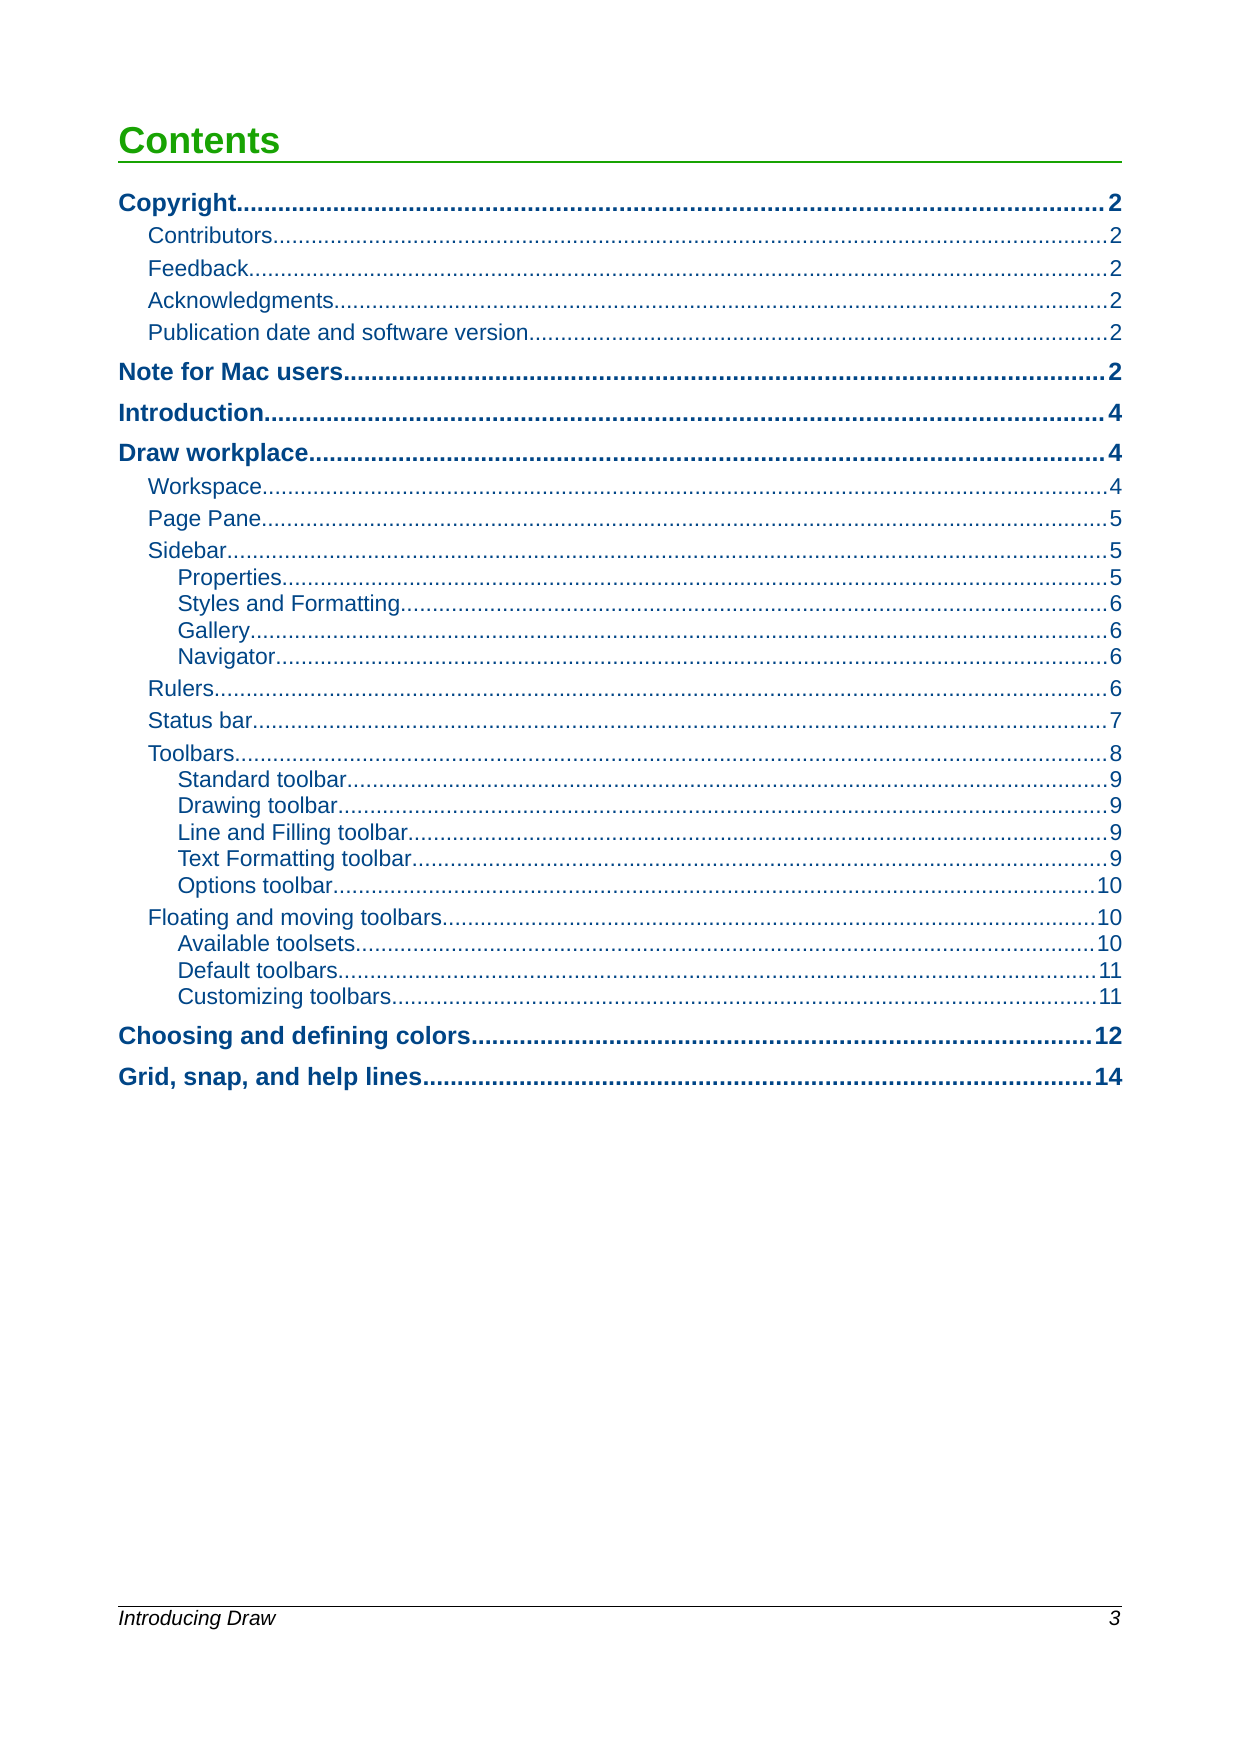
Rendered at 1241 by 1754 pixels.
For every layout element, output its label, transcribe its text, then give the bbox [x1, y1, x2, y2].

text Default toolbars 11 [177, 957, 1122, 983]
text Workspace 4 [148, 473, 1122, 499]
text Grid, snap, and help lines 14 [118, 1062, 1122, 1090]
text Options toolbar 10 [177, 872, 1122, 898]
text Status bar 7 [148, 707, 1122, 734]
text Customizing toolbars 11 [177, 983, 1122, 1009]
text Feedback 2 [148, 254, 1122, 281]
text Publication date and software version 2 [148, 319, 1122, 345]
text Toolbars 8 [148, 740, 1122, 766]
text Styles and Formatting 6 [177, 590, 1122, 617]
text Line and Filling toolbar 9 [177, 819, 1122, 845]
text Available toolsets 10 [177, 930, 1122, 957]
text Gallery 6 [177, 617, 1122, 643]
text Choosing and defining colors 12 [118, 1021, 1122, 1050]
text Text Formatting toolbar 9 [177, 845, 1122, 872]
text Floating and moving toolbars 10 [148, 904, 1122, 930]
text Acknowledgments 2 [148, 287, 1122, 313]
text Copyright 2 [118, 187, 1122, 216]
text Introduction 4 [118, 398, 1122, 426]
text Sidebar 5 [148, 537, 1122, 564]
text Standard toolbar 9 [177, 766, 1122, 792]
text Page Pane 5 [148, 505, 1122, 532]
text Rulers 6 [148, 675, 1122, 702]
text Drawing toolbar 9 [177, 792, 1122, 819]
text Contents [118, 118, 1122, 161]
text Note for Mac users 2 [118, 357, 1122, 386]
text Draw workplace 4 [118, 438, 1122, 467]
text Navigator 6 [177, 643, 1122, 669]
text Properties 5 [177, 564, 1122, 590]
text Contributors 2 [148, 222, 1122, 248]
